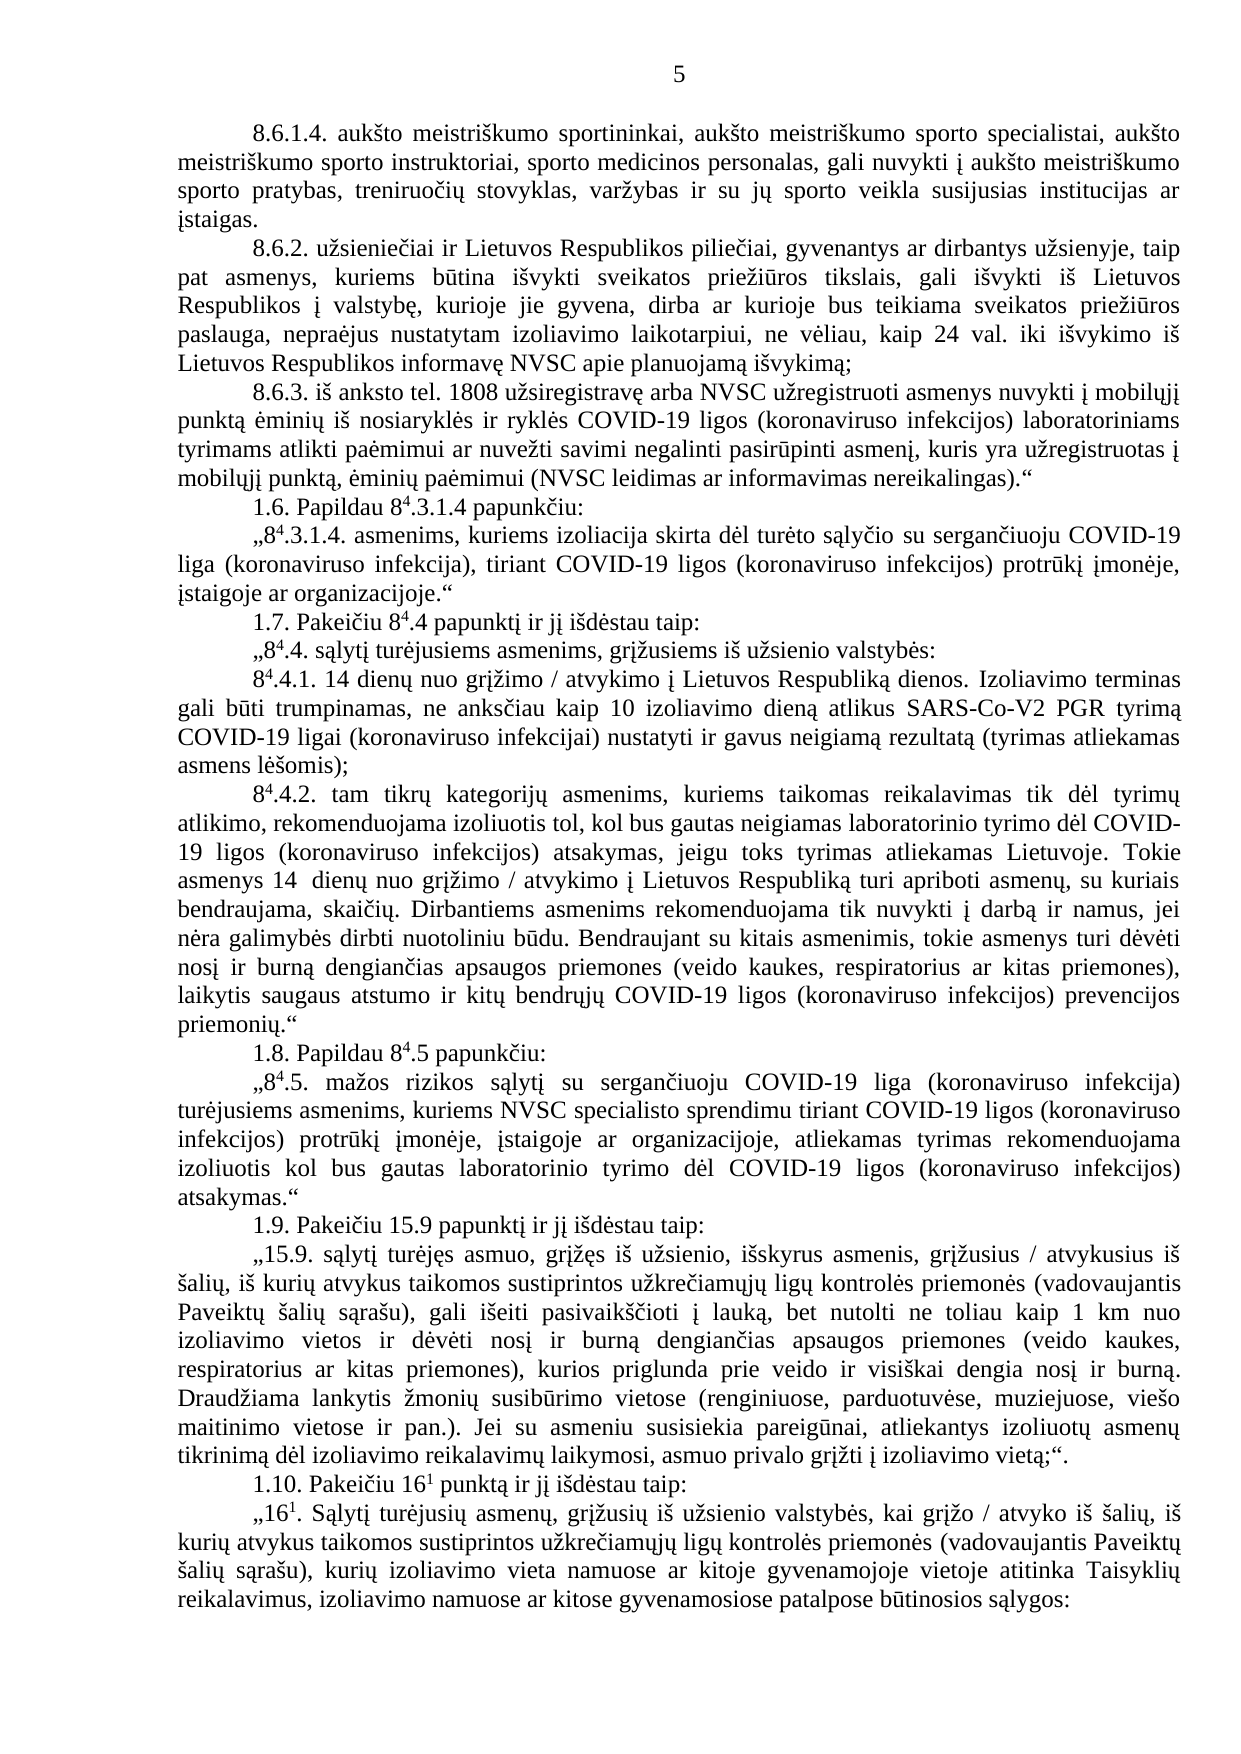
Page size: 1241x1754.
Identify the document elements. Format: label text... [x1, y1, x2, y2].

text 8.6.1.4. aukšto meistriškumo sportininkai, aukšto meistriškumo sporto specialistai, aukšto meistriškumo sporto instruktoriai, sporto medicinos personalas, gali nuvykti į aukšto meistriškumo sporto pratybas, treniruočių stovyklas, varžybas ir su jų sporto veikla susijusias institucijas ar įstaigas. [177, 118, 1181, 233]
text 84.4.2. tam tikrų kategorijų asmenims, kuriems taikomas reikalavimas tik dėl tyrimų atlikimo, rekomenduojama izoliuotis tol, kol bus gautas neigiamas laboratorinio tyrimo dėl COVID-19 ligos (koronaviruso infekcijos) atsakymas, jeigu toks tyrimas atliekamas Lietuvoje. Tokie asmenys 14 dienų nuo grįžimo / atvykimo į Lietuvos Respubliką turi apriboti asmenų, su kuriais bendraujama, skaičių. Dirbantiems asmenims rekomenduojama tik nuvykti į darbą ir namus, jei nėra galimybės dirbti nuotoliniu būdu. Bendraujant su kitais asmenimis, tokie asmenys turi dėvėti nosį ir burną dengiančias apsaugos priemones (veido kaukes, respiratorius ar kitas priemones), laikytis saugaus atstumo ir kitų bendrųjų COVID-19 ligos (koronaviruso infekcijos) prevencijos priemonių.“ [177, 779, 1181, 1038]
text 8.6.3. iš anksto tel. 1808 užsiregistravę arba NVSC užregistruoti asmenys nuvykti į mobilųjį punktą ėminių iš nosiaryklės ir ryklės COVID-19 ligos (koronaviruso infekcijos) laboratoriniams tyrimams atlikti paėmimui ar nuvežti savimi negalinti pasirūpinti asmenį, kuris yra užregistruotas į mobilųjį punktą, ėminių paėmimui (NVSC leidimas ar informavimas nereikalingas).“ [177, 377, 1181, 492]
text „84.4. sąlytį turėjusiems asmenims, grįžusiems iš užsienio valstybės: [177, 636, 1181, 664]
text „84.3.1.4. asmenims, kuriems izoliacija skirta dėl turėto sąlyčio su sergančiuoju COVID-19 liga (koronaviruso infekcija), tiriant COVID-19 ligos (koronaviruso infekcijos) protrūkį įmonėje, įstaigoje ar organizacijoje.“ [177, 521, 1181, 607]
text 1.7. Pakeičiu 84.4 papunktį ir jį išdėstau taip: [177, 607, 1181, 636]
text „161. Sąlytį turėjusių asmenų, grįžusių iš užsienio valstybės, kai grįžo / atvyko iš šalių, iš kurių atvykus taikomos sustiprintos užkrečiamųjų ligų kontrolės priemonės (vadovaujantis Paveiktų šalių sąrašu), kurių izoliavimo vieta namuose ar kitoje gyvenamojoje vietoje atitinka Taisyklių reikalavimus, izoliavimo namuose ar kitose gyvenamosiose patalpose būtinosios sąlygos: [177, 1498, 1181, 1613]
text 1.8. Papildau 84.5 papunkčiu: [177, 1038, 1181, 1067]
text 1.9. Pakeičiu 15.9 papunktį ir jį išdėstau taip: [177, 1211, 1181, 1239]
text 1.6. Papildau 84.3.1.4 papunkčiu: [177, 492, 1181, 521]
text 8.6.2. užsieniečiai ir Lietuvos Respublikos piliečiai, gyvenantys ar dirbantys užsienyje, taip pat asmenys, kuriems būtina išvykti sveikatos priežiūros tikslais, gali išvykti iš Lietuvos Respublikos į valstybę, kurioje jie gyvena, dirba ar kurioje bus teikiama sveikatos priežiūros paslauga, nepraėjus nustatytam izoliavimo laikotarpiui, ne vėliau, kaip 24 val. iki išvykimo iš Lietuvos Respublikos informavę NVSC apie planuojamą išvykimą; [177, 233, 1181, 377]
text „15.9. sąlytį turėjęs asmuo, grįžęs iš užsienio, išskyrus asmenis, grįžusius / atvykusius iš šalių, iš kurių atvykus taikomos sustiprintos užkrečiamųjų ligų kontrolės priemonės (vadovaujantis Paveiktų šalių sąrašu), gali išeiti pasivaikščioti į lauką, bet nutolti ne toliau kaip 1 km nuo izoliavimo vietos ir dėvėti nosį ir burną dengiančias apsaugos priemones (veido kaukes, respiratorius ar kitas priemones), kurios priglunda prie veido ir visiškai dengia nosį ir burną. Draudžiama lankytis žmonių susibūrimo vietose (renginiuose, parduotuvėse, muziejuose, viešo maitinimo vietose ir pan.). Jei su asmeniu susisiekia pareigūnai, atliekantys izoliuotų asmenų tikrinimą dėl izoliavimo reikalavimų laikymosi, asmuo privalo grįžti į izoliavimo vietą;“. [177, 1239, 1181, 1469]
text 1.10. Pakeičiu 161 punktą ir jį išdėstau taip: [177, 1469, 1181, 1498]
text „84.5. mažos rizikos sąlytį su sergančiuoju COVID-19 liga (koronaviruso infekcija) turėjusiems asmenims, kuriems NVSC specialisto sprendimu tiriant COVID-19 ligos (koronaviruso infekcijos) protrūkį įmonėje, įstaigoje ar organizacijoje, atliekamas tyrimas rekomenduojama izoliuotis kol bus gautas laboratorinio tyrimo dėl COVID-19 ligos (koronaviruso infekcijos) atsakymas.“ [177, 1067, 1181, 1211]
text 84.4.1. 14 dienų nuo grįžimo / atvykimo į Lietuvos Respubliką dienos. Izoliavimo terminas gali būti trumpinamas, ne anksčiau kaip 10 izoliavimo dieną atlikus SARS-Co-V2 PGR tyrimą COVID-19 ligai (koronaviruso infekcijai) nustatyti ir gavus neigiamą rezultatą (tyrimas atliekamas asmens lėšomis); [177, 664, 1181, 779]
